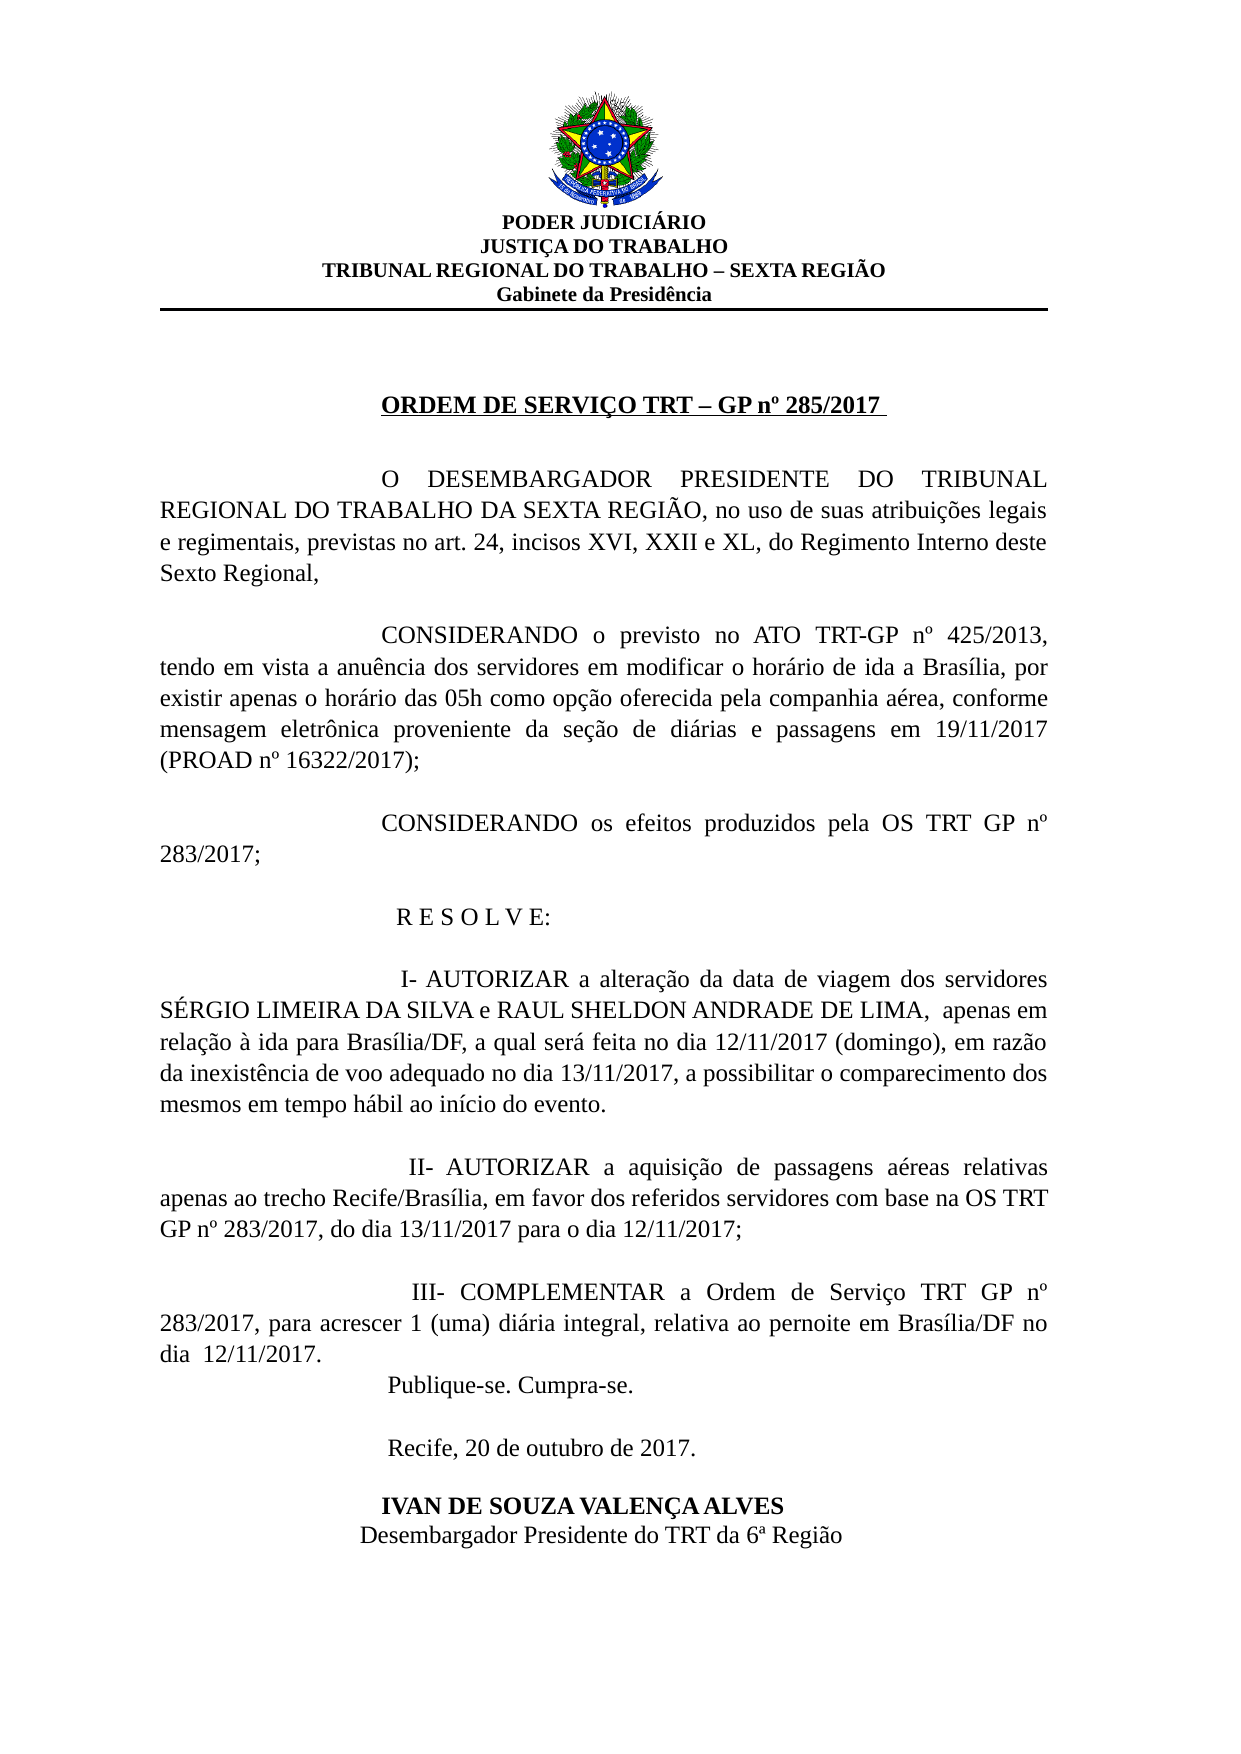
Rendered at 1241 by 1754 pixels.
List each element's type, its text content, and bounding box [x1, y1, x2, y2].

text III- COMPLEMENTAR a Ordem de Serviço TRT GP nº 283/2017, para acrescer 1 (uma) diária integral, relativa ao pernoite em Brasília/DF no dia 12/11/2017. [159, 1275, 1048, 1369]
text II- AUTORIZAR a aquisição de passagens aéreas relativas apenas ao trecho Recife/Brasília, em favor dos referidos servidores com base na OS TRT GP nº 283/2017, do dia 13/11/2017 para o dia 12/11/2017; [159, 1150, 1048, 1244]
text R E S O L V E: [218, 900, 1048, 931]
text CONSIDERANDO o previsto no ATO TRT-GP nº 425/2013, tendo em vista a anuência dos servidores em modificar o horário de ida a Brasília, por existir apenas o horário das 05h como opção oferecida pela companhia aérea, conforme mensagem eletrônica proveniente da seção de diárias e passagens em 19/11/2017 (PROAD nº 16322/2017); [159, 619, 1048, 775]
picture [542, 88, 666, 210]
text Recife, 20 de outubro de 2017. [159, 1431, 1048, 1462]
text IVAN DE SOUZA VALENÇA ALVES [381, 1491, 960, 1520]
subtitle ORDEM DE SERVIÇO TRT – GP nº 285/2017 [218, 390, 1048, 419]
text Desembargador Presidente do TRT da 6ª Região [159, 1520, 1048, 1549]
text CONSIDERANDO os efeitos produzidos pela OS TRT GP nº 283/2017; [159, 806, 1048, 869]
text Publique-se. Cumpra-se. [159, 1369, 1048, 1400]
text O DESEMBARGADOR PRESIDENTE DO TRIBUNAL REGIONAL DO TRABALHO DA SEXTA REGIÃO, no uso de suas atribuições legais e regimentais, previstas no art. 24, incisos XVI, XXII e XL, do Regimento Interno deste Sexto Regional, [159, 462, 1048, 587]
text I- AUTORIZAR a alteração da data de viagem dos servidores SÉRGIO LIMEIRA DA SILVA e RAUL SHELDON ANDRADE DE LIMA, apenas em relação à ida para Brasília/DF, a qual será feita no dia 12/11/2017 (domingo), em razão da inexistência de voo adequado no dia 13/11/2017, a possibilitar o comparecimento dos mesmos em tempo hábil ao início do evento. [159, 962, 1048, 1119]
